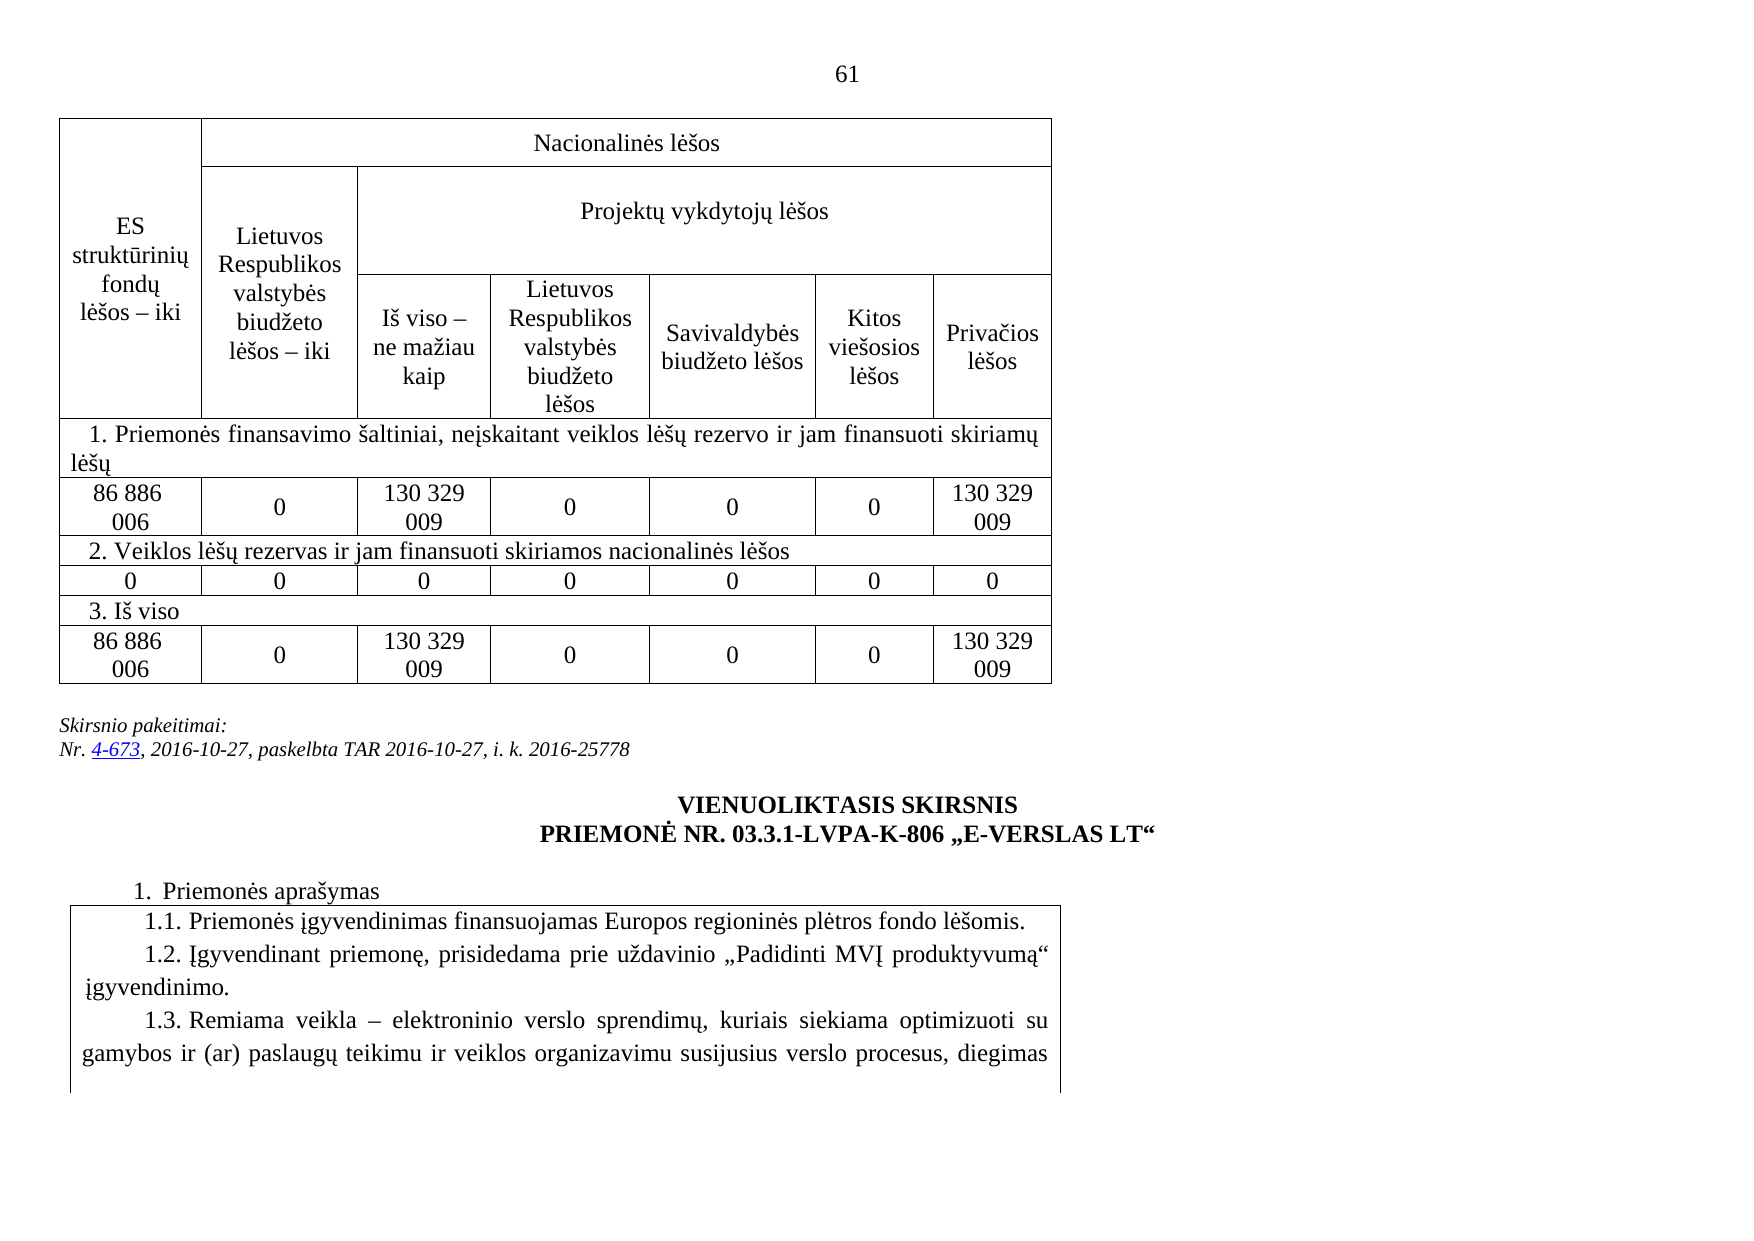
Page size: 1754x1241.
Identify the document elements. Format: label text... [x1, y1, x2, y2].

table_cell 0 [816, 478, 933, 535]
text 1. Priemonės aprašymas [133, 876, 1636, 905]
table_cell Iš viso – ne mažiau kaip [358, 275, 490, 418]
text VIENUOLIKTASIS SKIRSNIS [59, 790, 1636, 819]
table_cell Privačios lėšos [934, 275, 1051, 418]
table_cell 0 [60, 566, 201, 595]
table_cell 1. Priemonės finansavimo šaltiniai, neįskaitant veiklos lėšų rezervo ir jam finansuoti skiriamų lėšų [60, 419, 1051, 477]
table_cell 0 [202, 478, 357, 535]
table_cell 86 886 006 [60, 478, 201, 535]
table_cell 130 329 009 [934, 626, 1051, 683]
table_cell 0 [491, 626, 649, 683]
table_cell 0 [816, 566, 933, 595]
table_cell 0 [358, 566, 490, 595]
table_cell 3. Iš viso [60, 596, 1051, 625]
table_cell 0 [816, 626, 933, 683]
table_cell 0 [650, 566, 815, 595]
table_header 1.1. Priemonės įgyvendinimas finansuojamas Europos regioninės plėtros fondo lėšomis. [71, 906, 1060, 939]
text Nr. 4-673, 2016-10-27, paskelbta TAR 2016-10-27, i. k. 2016-25778 [59, 737, 1636, 761]
table_cell 0 [491, 566, 649, 595]
text PRIEMONĖ NR. 03.3.1-LVPA-K-806 „E-VERSLAS LT“ [59, 819, 1636, 847]
table_cell 0 [202, 626, 357, 683]
table_cell Lietuvos Respublikos valstybės biudžeto lėšos – iki [202, 167, 357, 418]
table_cell 130 329 009 [358, 478, 490, 535]
table_cell 0 [934, 566, 1051, 595]
table_cell 0 [491, 478, 649, 535]
table_cell ES struktūrinių fondų lėšos – iki [60, 119, 201, 418]
table_cell Savivaldybės biudžeto lėšos [650, 275, 815, 418]
table_cell 0 [202, 566, 357, 595]
table_cell 1.2. Įgyvendinant priemonę, prisidedama prie uždavinio „Padidinti MVĮ produktyvumą“ įgyvendinimo. [71, 939, 1060, 1005]
table_cell Lietuvos Respublikos valstybės biudžeto lėšos [491, 275, 649, 418]
table_cell Projektų vykdytojų lėšos [358, 167, 1051, 273]
table_cell 130 329 009 [358, 626, 490, 683]
table_cell 1.3. Remiama veikla – elektroninio verslo sprendimų, kuriais siekiama optimizuoti su gamybos ir (ar) paslaugų teikimu ir veiklos organizavimu susijusius verslo procesus, diegimas [71, 1005, 1060, 1092]
table_cell Kitos viešosios lėšos [816, 275, 933, 418]
table_cell 2. Veiklos lėšų rezervas ir jam finansuoti skiriamos nacionalinės lėšos [60, 536, 1051, 565]
table_cell 130 329 009 [934, 478, 1051, 535]
table_cell 86 886 006 [60, 626, 201, 683]
table_cell Nacionalinės lėšos [202, 119, 1051, 166]
text Skirsnio pakeitimai: [59, 713, 1636, 737]
table_cell 0 [650, 626, 815, 683]
table_cell 0 [650, 478, 815, 535]
